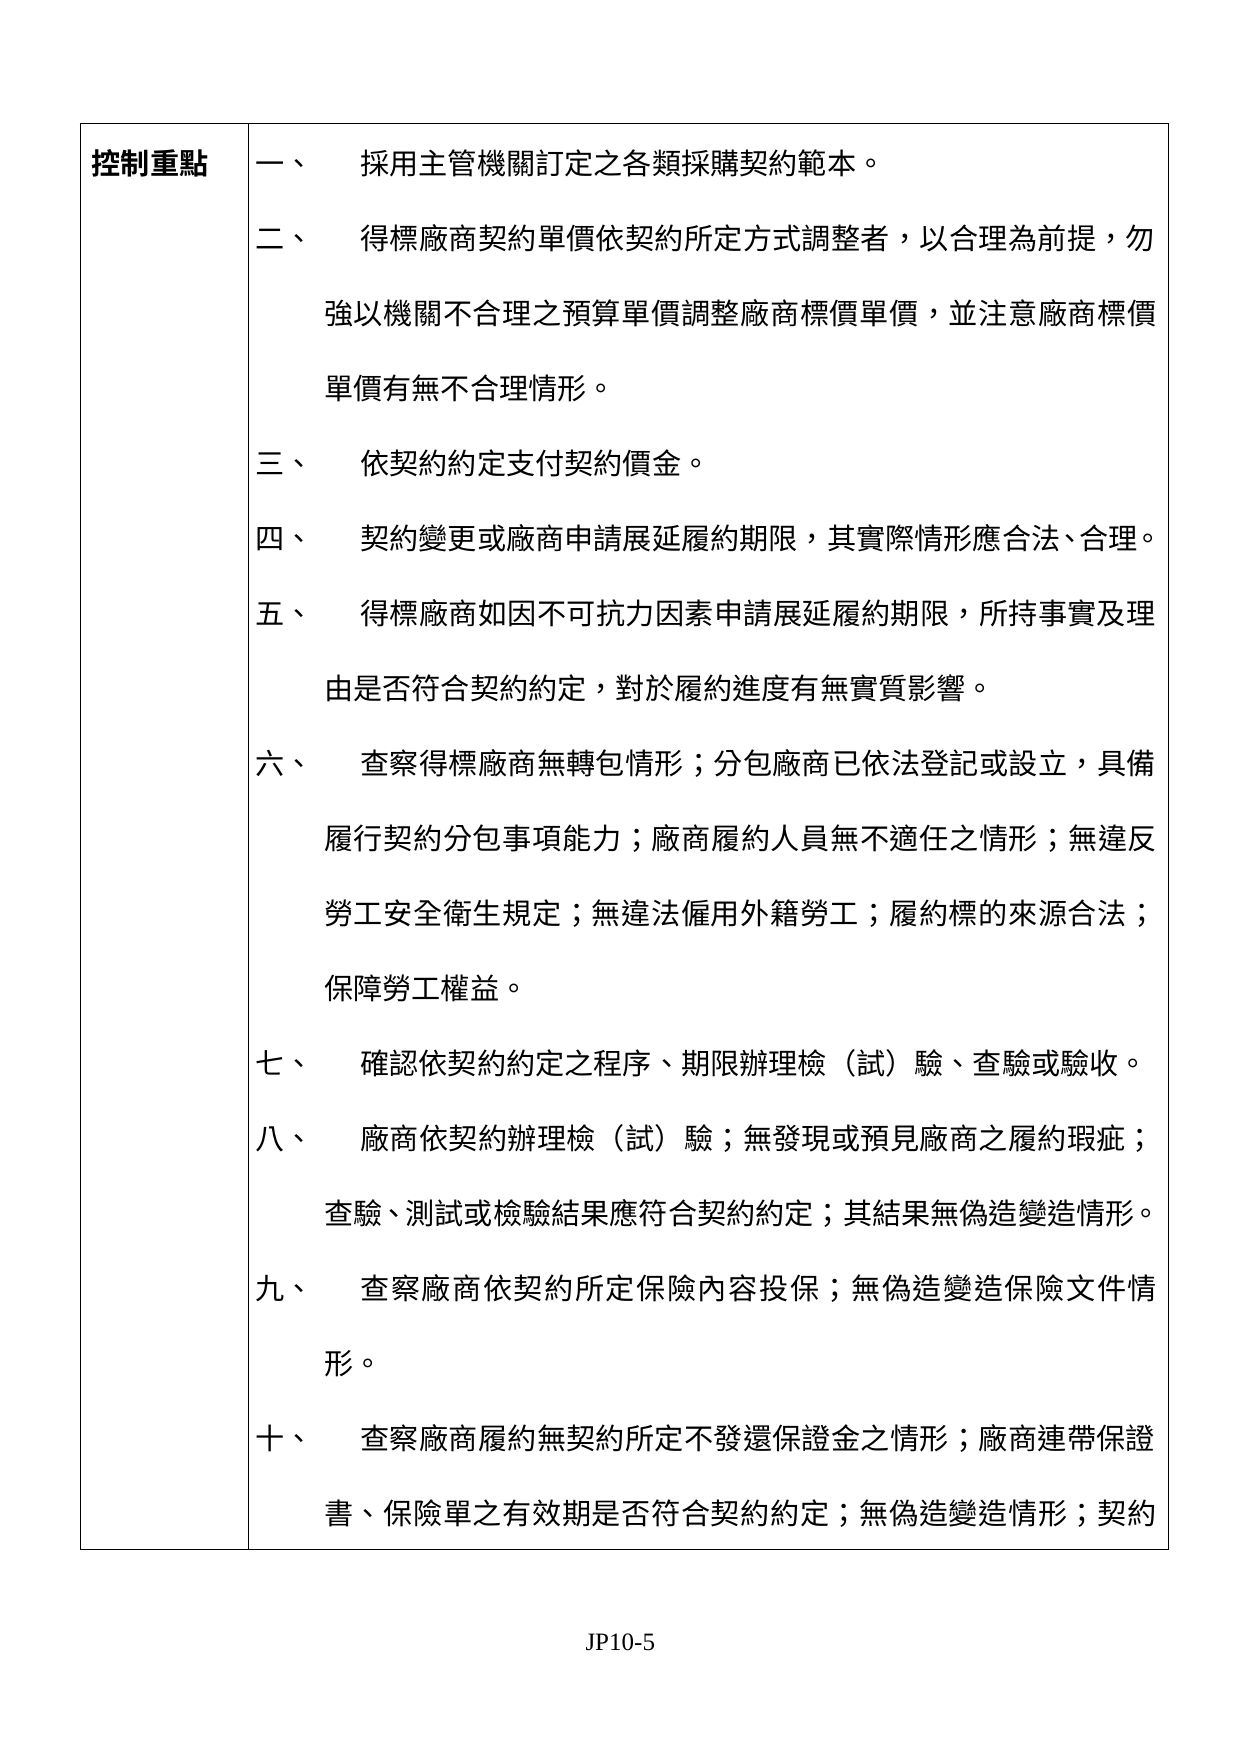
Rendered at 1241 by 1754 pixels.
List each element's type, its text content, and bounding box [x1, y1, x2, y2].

table_cell 控制重點 [81, 124, 248, 1549]
table_cell 採用主管機關訂定之各類採購契約範本。 得標廠商契約單價依契約所定方式調整者，以合理為前提，勿強以機關不合理之預算單價調整廠商標價單價，並注意廠商標價單價有無不合理情形。 依契約約定支付契約價金。 契約變更或廠商申請展延履約期限，其實際情形應合法、合理。 得標廠商如因不可抗力因素申請展延履約期限，所持事實及理由是否符合契約約定，對於履約進度有無實質影響。 查察得標廠商無轉包情形；分包廠商已依法登記或設立，具備履行契約分包事項能力；廠商履約人員無不適任之情形；無違反勞工安全衛生規定；無違法僱用外籍勞工；履約標的來源合法；保障勞工權益。 確認依契約約定之程序、期限辦理檢（試）驗、查驗或驗收。 廠商依契約辦理檢（試）驗；無發現或預見廠商之履約瑕疵；查驗、測試或檢驗結果應符合契約約定；其結果無偽造變造情形。 查察廠商依契約所定保險內容投保；無偽造變造保險文件情形。 查察廠商履約無契約所定不發還保證金之情形；廠商連帶保證書、保險單之有效期是否符合契約約定；無偽造變造情形；契約金額、期限增加或延長時，保證金、保險單之金額及有效期是否配合調整。 契約變更，應經機關及廠商雙方之合意，作成書面紀錄，並簽名或蓋章。 契約變更，應依「採購契約變更或加減價核准監辦備查規定一覽表」辦理。 履約爭議發生後，應迅速處理爭議。 [249, 124, 1168, 1549]
